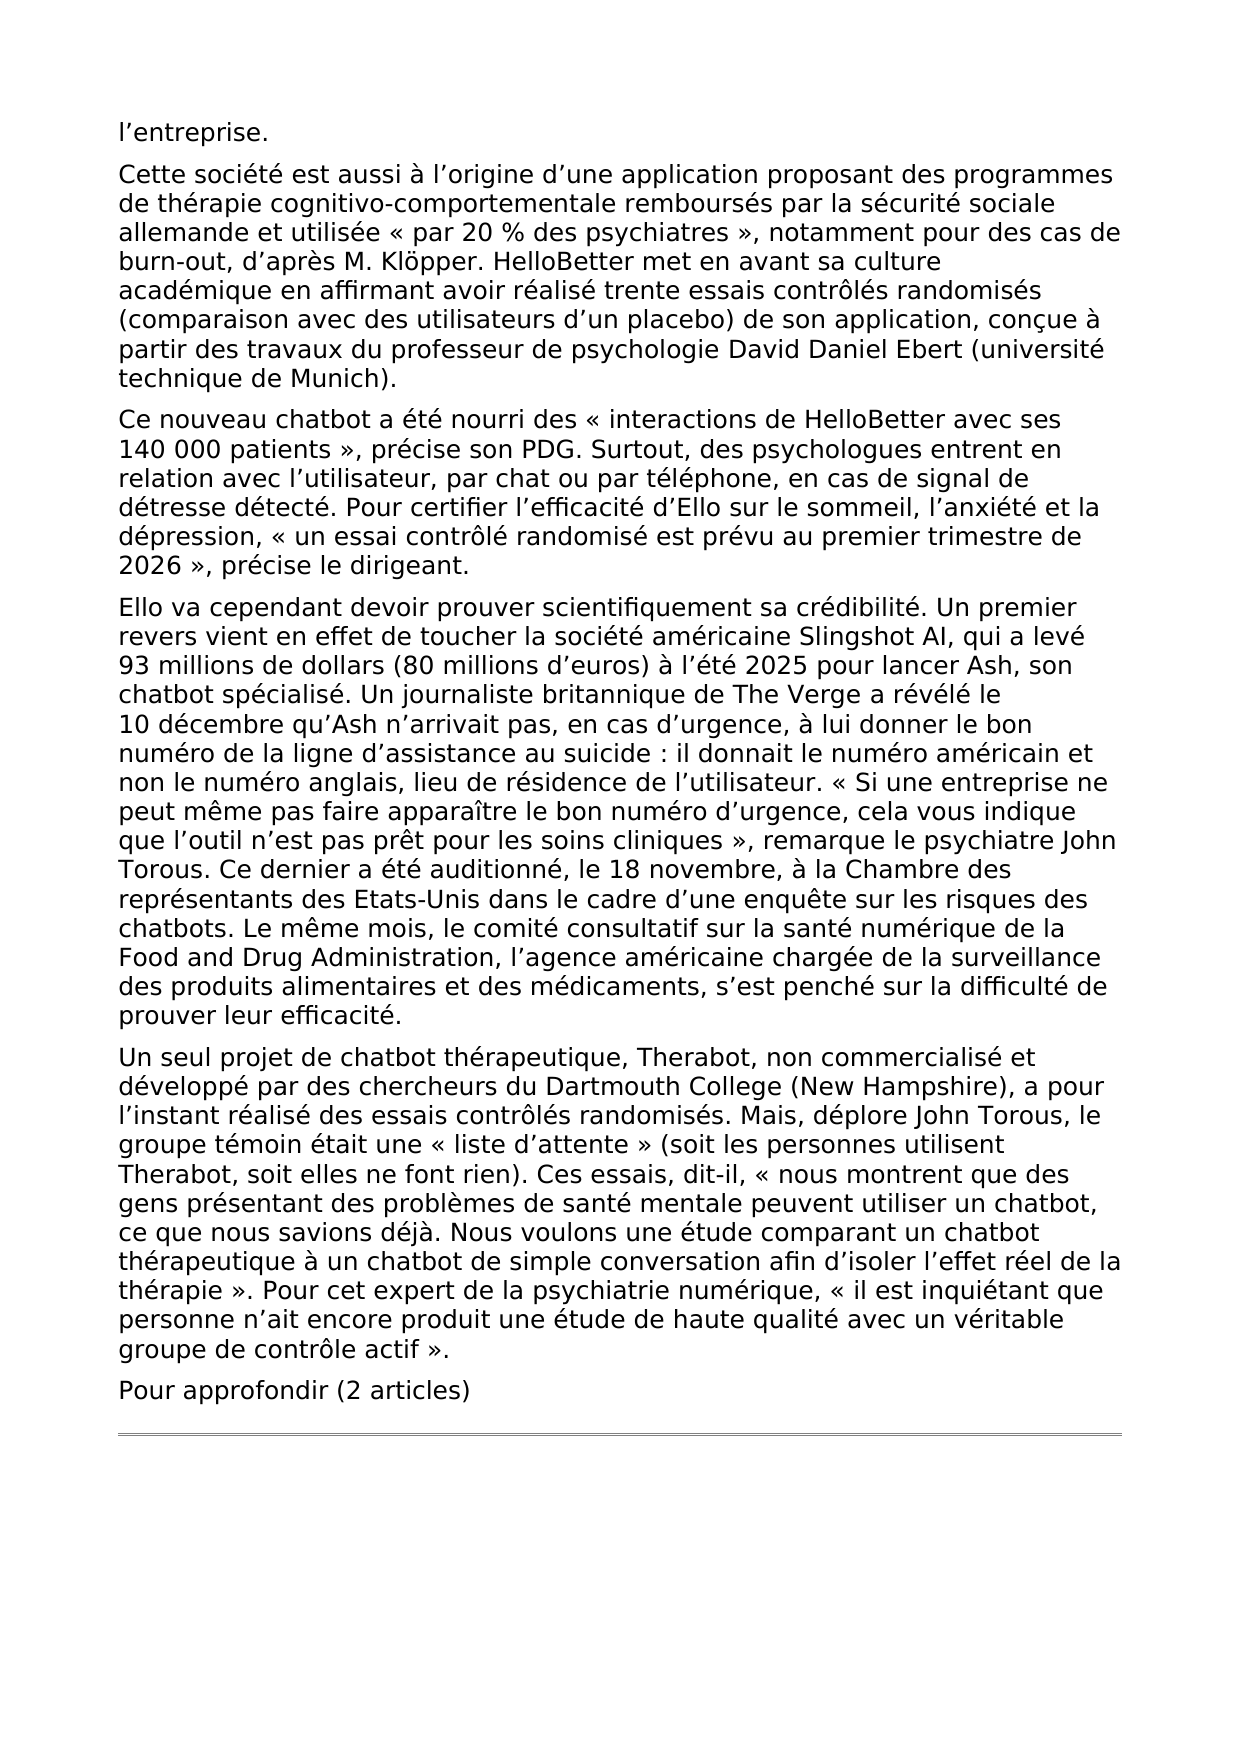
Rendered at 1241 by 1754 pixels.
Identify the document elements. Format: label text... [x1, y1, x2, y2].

text Un seul projet de chatbot thérapeutique, Therabot, non commercialisé et développé par des chercheurs du Dartmouth College (New Hampshire), a pour l’instant réalisé des essais contrôlés randomisés. Mais, déplore John Torous, le groupe témoin était une « liste d’attente » (soit les personnes utilisent Therabot, soit elles ne font rien). Ces essais, dit-il, « nous montrent que des gens présentant des problèmes de santé mentale peuvent utiliser un chatbot, ce que nous savions déjà. Nous voulons une étude comparant un chatbot thérapeutique à un chatbot de simple conversation afin d’isoler l’effet réel de la thérapie ». Pour cet expert de la psychiatrie numérique, « il est inquiétant que personne n’ait encore produit une étude de haute qualité avec un véritable groupe de contrôle actif ». [118, 1043, 1122, 1364]
text Ce nouveau chatbot a été nourri des « interactions de HelloBetter avec ses 140 000 patients », précise son PDG. Surtout, des psychologues entrent en relation avec l’utilisateur, par chat ou par téléphone, en cas de signal de détresse détecté. Pour certifier l’efficacité d’Ello sur le sommeil, l’anxiété et la dépression, « un essai contrôlé randomisé est prévu au premier trimestre de 2026 », précise le dirigeant. [118, 406, 1122, 581]
text Pour approfondir (2 articles) [118, 1376, 1122, 1406]
text Cette société est aussi à l’origine d’une application proposant des programmes de thérapie cognitivo-comportementale remboursés par la sécurité sociale allemande et utilisée « par 20 % des psychiatres », notamment pour des cas de burn-out, d’après M. Klöpper. HelloBetter met en avant sa culture académique en affirmant avoir réalisé trente essais contrôlés randomisés (comparaison avec des utilisateurs d’un placebo) de son application, conçue à partir des travaux du professeur de psychologie David Daniel Ebert (université technique de Munich). [118, 160, 1122, 393]
text l’entreprise. [118, 118, 1122, 147]
text Ello va cependant devoir prouver scientifiquement sa crédibilité. Un premier revers vient en effet de toucher la société américaine Slingshot AI, qui a levé 93 millions de dollars (80 millions d’euros) à l’été 2025 pour lancer Ash, son chatbot spécialisé. Un journaliste britannique de The Verge a révélé le 10 décembre qu’Ash n’arrivait pas, en cas d’urgence, à lui donner le bon numéro de la ligne d’assistance au suicide : il donnait le numéro américain et non le numéro anglais, lieu de résidence de l’utilisateur. « Si une entreprise ne peut même pas faire apparaître le bon numéro d’urgence, cela vous indique que l’outil n’est pas prêt pour les soins cliniques », remarque le psychiatre John Torous. Ce dernier a été auditionné, le 18 novembre, à la Chambre des représentants des Etats-Unis dans le cadre d’une enquête sur les risques des chatbots. Le même mois, le comité consultatif sur la santé numérique de la Food and Drug Administration, l’agence américaine chargée de la surveillance des produits alimentaires et des médicaments, s’est penché sur la difficulté de prouver leur efficacité. [118, 593, 1122, 1031]
